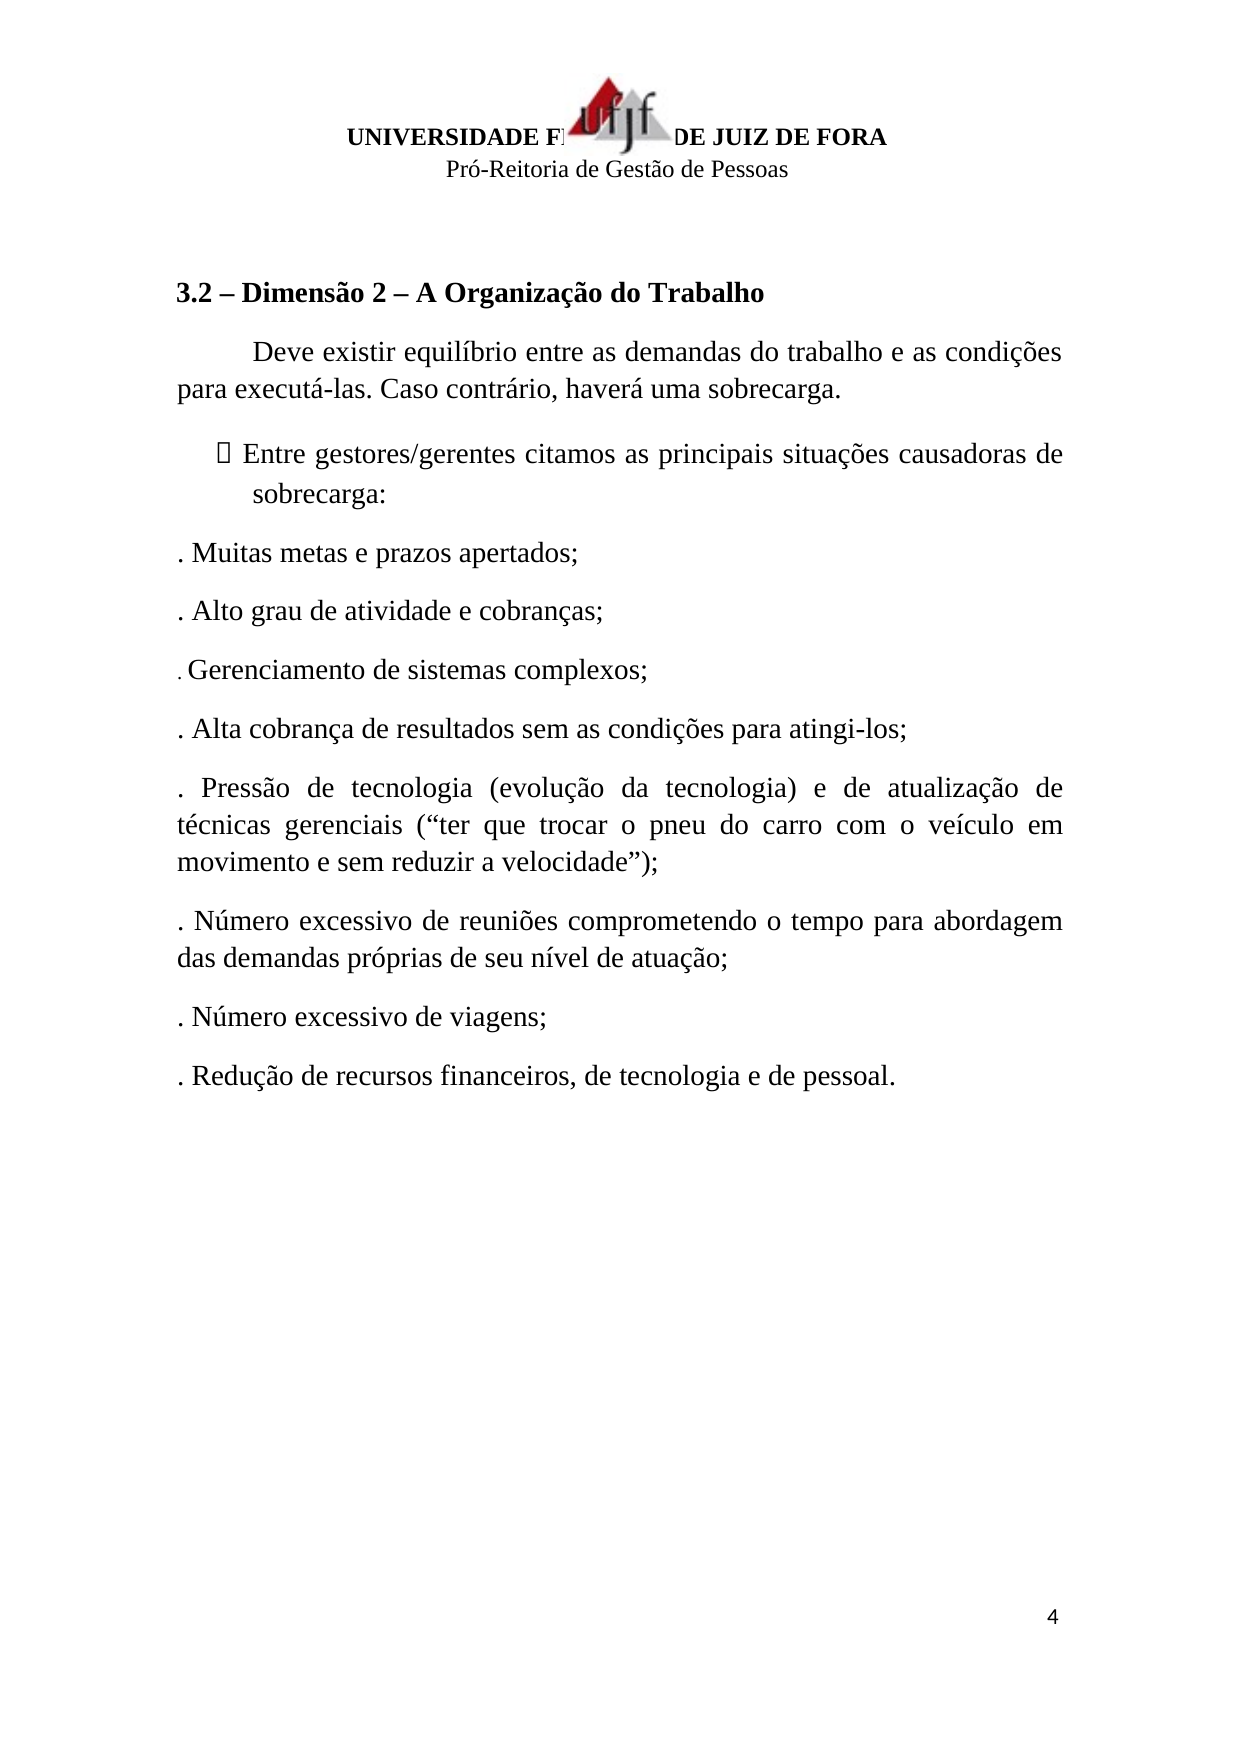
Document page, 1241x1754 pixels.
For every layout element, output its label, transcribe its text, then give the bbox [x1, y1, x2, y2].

text . Número excessivo de viagens; [177, 999, 1064, 1033]
text . Muitas metas e prazos apertados; [177, 535, 1064, 568]
text . Redução de recursos financeiros, de tecnologia e de pessoal. [177, 1058, 1064, 1092]
text . Pressão de tecnologia (evolução da tecnologia) e de atualização de técnicas gerenciais (“ter que trocar o pneu do carro com o veículo em movimento e sem reduzir a velocidade”); [177, 770, 1064, 878]
text  Entre gestores/gerentes citamos as principais situações causadoras de sobrecarga: [215, 432, 1064, 509]
text . Alto grau de atividade e cobranças; [177, 593, 1064, 627]
text . Alta cobrança de resultados sem as condições para atingi-los; [177, 711, 1064, 745]
text Deve existir equilíbrio entre as demandas do trabalho e as condições para executá-las. Caso contrário, haverá uma sobrecarga. [177, 334, 1064, 405]
text . Número excessivo de reuniões comprometendo o tempo para abordagem das demandas próprias de seu nível de atuação; [177, 903, 1064, 974]
subtitle – Dimensão 2 – A Organização do Trabalho [176, 276, 1065, 309]
text . Gerenciamento de sistemas complexos; [177, 652, 1064, 686]
